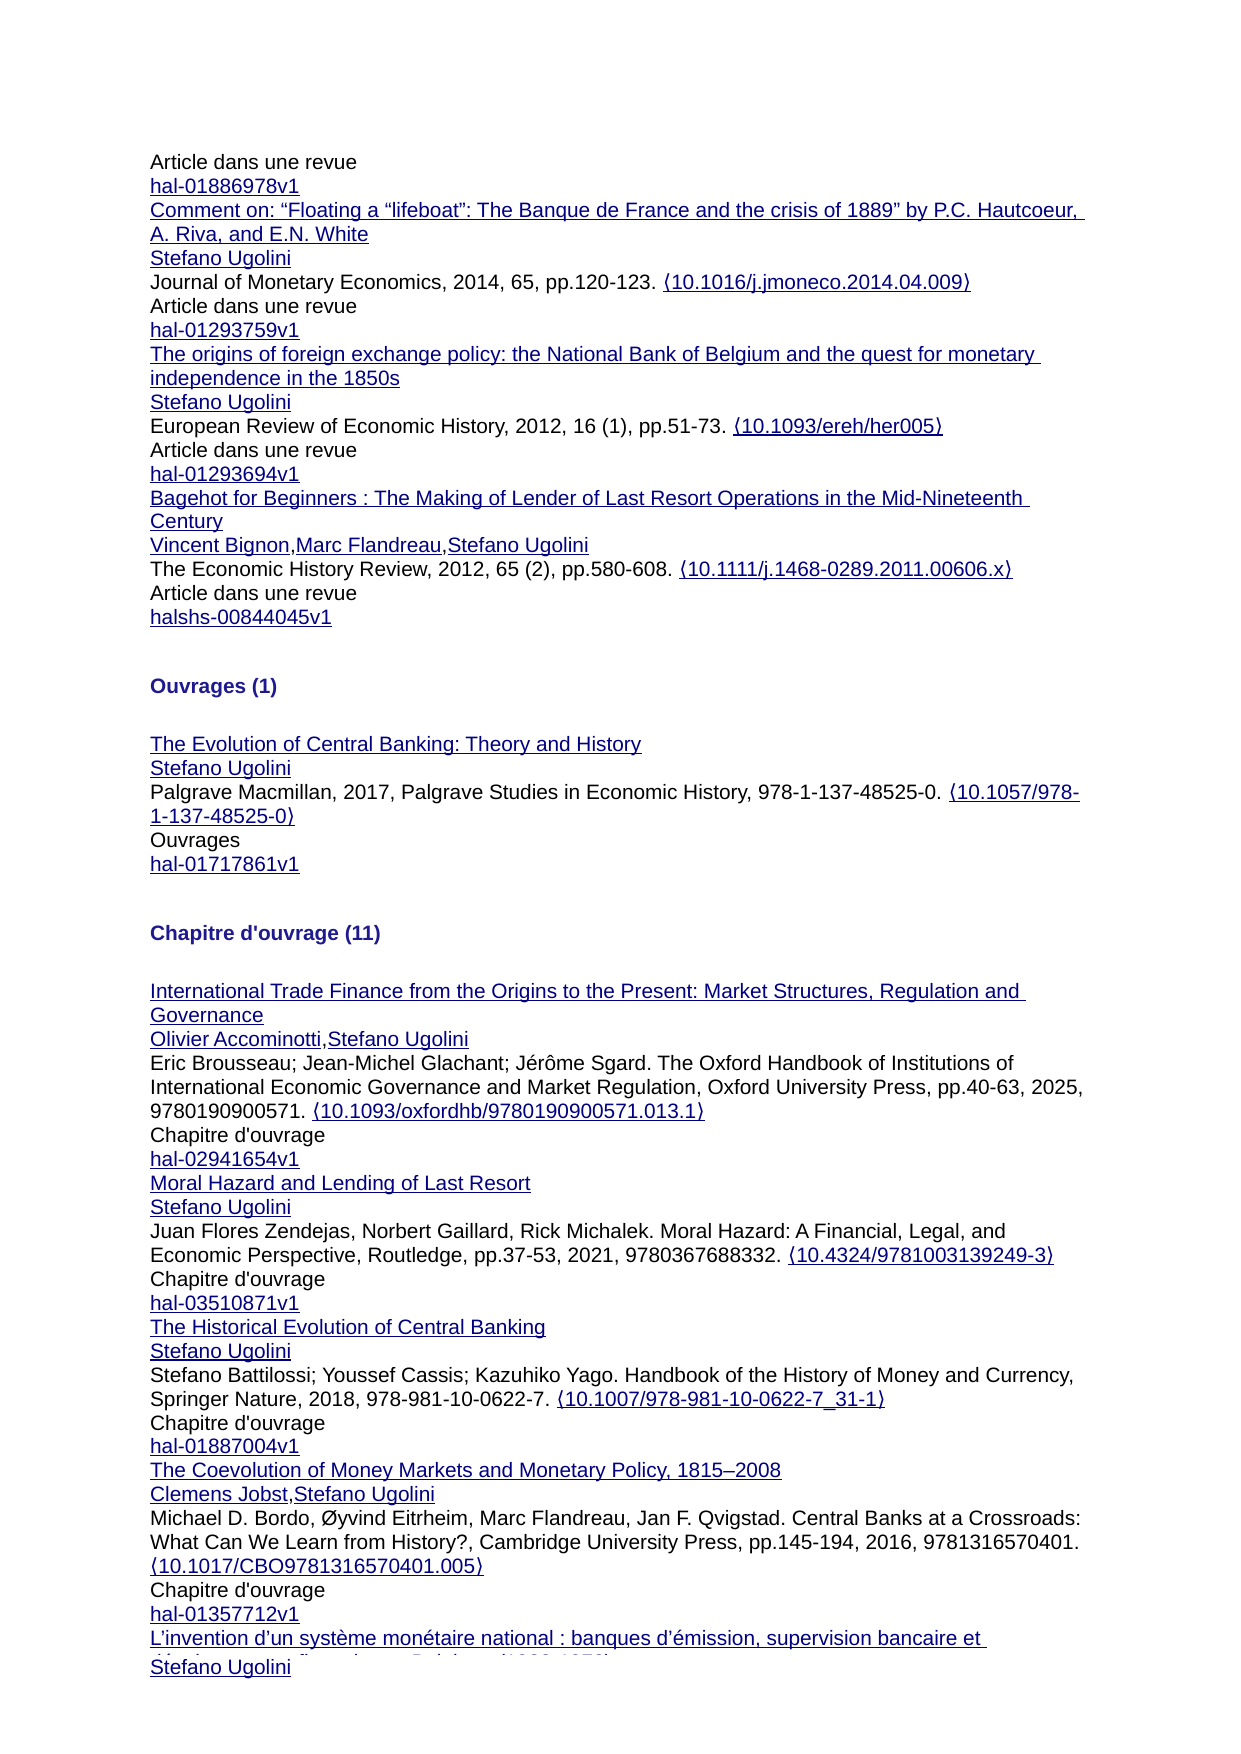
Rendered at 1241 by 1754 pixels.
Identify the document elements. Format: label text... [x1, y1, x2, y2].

table_cell Moral Hazard and Lending of Last Resort Stefano Ugolini Juan Flores Zendejas, Norbert Gaillard, Rick Michalek. Moral Hazard: A Financial, Legal, and Economic Perspective, Routledge, pp.37-53, 2021, 9780367688332. ⟨10.4324/9781003139249-3⟩ Chapitre d'ouvrage hal-03510871v1 [150, 1171, 1090, 1314]
table_header International Trade Finance from the Origins to the Present: Market Structures, Regulation and Governance Olivier Accominotti,Stefano Ugolini Eric Brousseau; Jean-Michel Glachant; Jérôme Sgard. The Oxford Handbook of Institutions of International Economic Governance and Market Regulation, Oxford University Press, pp.40-63, 2025, 9780190900571. ⟨10.1093/oxfordhb/9780190900571.013.1⟩ Chapitre d'ouvrage hal-02941654v1 [150, 979, 1090, 1171]
table_cell The origins of foreign exchange policy: the National Bank of Belgium and the quest for monetary independence in the 1850s Stefano Ugolini European Review of Economic History, 2012, 16 (1), pp.51-73. ⟨10.1093/ereh/her005⟩ Article dans une revue hal-01293694v1 [150, 342, 1090, 485]
table_cell The Historical Evolution of Central Banking Stefano Ugolini Stefano Battilossi; Youssef Cassis; Kazuhiko Yago. Handbook of the History of Money and Currency, Springer Nature, 2018, 978-981-10-0622-7. ⟨10.1007/978-981-10-0622-7_31-1⟩ Chapitre d'ouvrage hal-01887004v1 [150, 1315, 1090, 1458]
table_cell L’invention d’un système monétaire national : banques d’émission, supervision bancaire et développement financier en Belgique (1822-1872) Stefano Ugolini Olivier Feiertag, Michel Margairaz. Les banques centrales et l’État-nation, Presses de Sciences Po, pp.137-158, 2016, 978-2-7246-1910-2 Chapitre d'ouvrage hal-01357723v1 [150, 1626, 1090, 1679]
table_cell The Coevolution of Money Markets and Monetary Policy, 1815–2008 Clemens Jobst,Stefano Ugolini Michael D. Bordo, Øyvind Eitrheim, Marc Flandreau, Jan F. Qvigstad. Central Banks at a Crossroads: What Can We Learn from History?, Cambridge University Press, pp.145-194, 2016, 9781316570401. ⟨10.1017/CBO9781316570401.005⟩ Chapitre d'ouvrage hal-01357712v1 [150, 1458, 1090, 1626]
table_cell Bagehot for Beginners : The Making of Lender of Last Resort Operations in the Mid-Nineteenth Century Vincent Bignon,Marc Flandreau,Stefano Ugolini The Economic History Review, 2012, 65 (2), pp.580-608. ⟨10.1111/j.1468-0289.2011.00606.x⟩ Article dans une revue halshs-00844045v1 [150, 485, 1090, 629]
table_cell Comment on: “Floating a “lifeboat”: The Banque de France and the crisis of 1889” by P.C. Hautcoeur, A. Riva, and E.N. White Stefano Ugolini Journal of Monetary Economics, 2014, 65, pp.120-123. ⟨10.1016/j.jmoneco.2014.04.009⟩ Article dans une revue hal-01293759v1 [150, 198, 1090, 342]
subtitle Ouvrages (1) [150, 674, 1090, 698]
table_header The Evolution of Central Banking: Theory and History Stefano Ugolini Palgrave Macmillan, 2017, Palgrave Studies in Economic History, 978-1-137-48525-0. ⟨10.1057/978-1-137-48525-0⟩ Ouvrages hal-01717861v1 [150, 732, 1090, 876]
subtitle Chapitre d'ouvrage (11) [150, 921, 1090, 945]
table_cell Article dans une revue hal-01886978v1 [150, 150, 1090, 198]
